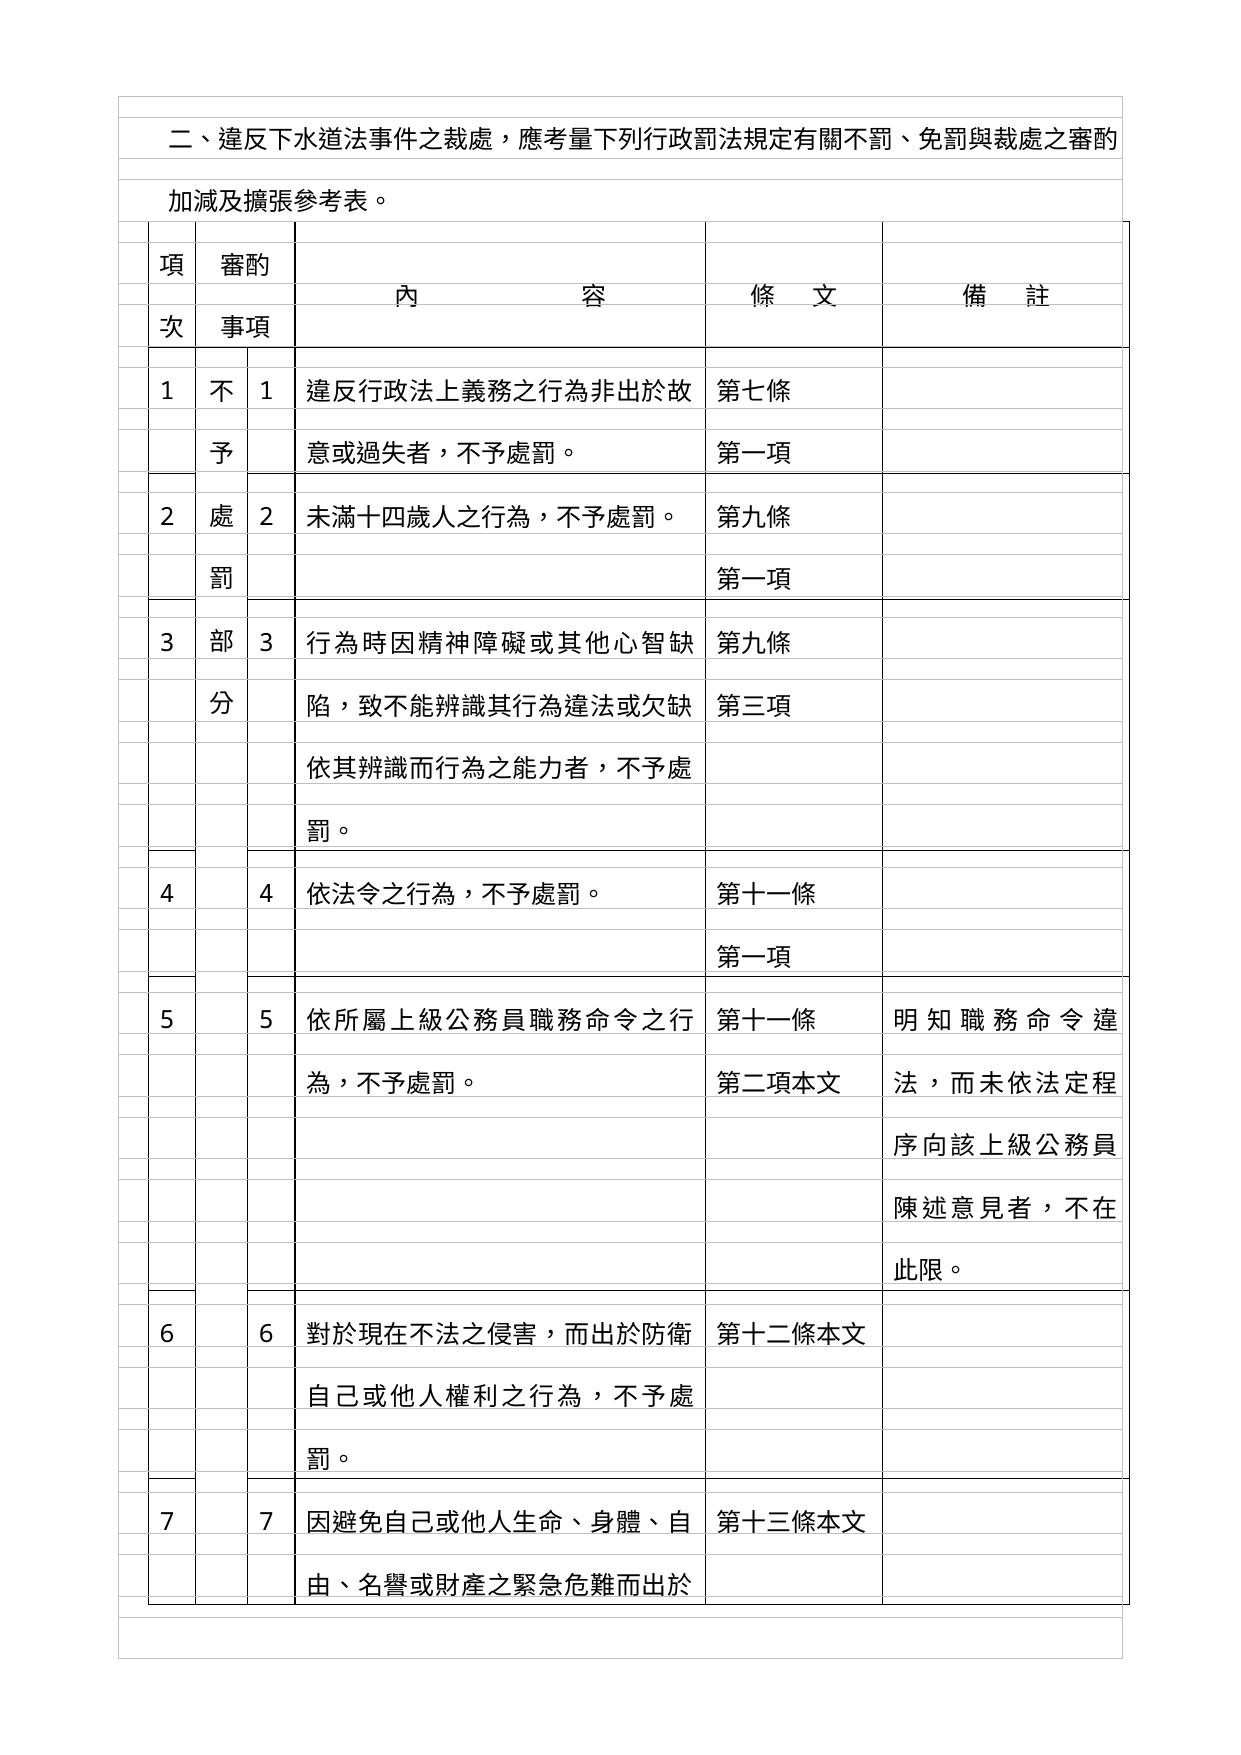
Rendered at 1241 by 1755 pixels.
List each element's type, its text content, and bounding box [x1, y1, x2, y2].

table_cell [248, 805, 294, 846]
table_cell [296, 1534, 705, 1554]
text 加減及擴張參考表。 [168, 180, 1122, 221]
table_cell 行為時因精神障礙或其他心智缺 [296, 618, 705, 658]
table_cell [248, 1118, 294, 1158]
table_cell 6 [248, 1305, 294, 1346]
table_cell [149, 1347, 195, 1367]
table_cell [296, 600, 705, 617]
table_cell [883, 743, 1122, 783]
table_cell [706, 1159, 882, 1179]
table_cell [149, 1479, 195, 1492]
table_cell [149, 430, 195, 471]
table_cell 7 [248, 1493, 294, 1533]
table_cell [883, 680, 1122, 721]
table_cell [196, 1284, 247, 1304]
table_cell [196, 1305, 247, 1346]
table_cell [296, 474, 705, 492]
table_cell [248, 1534, 294, 1554]
table_cell [149, 909, 195, 929]
table_cell 依其辨識而行為之能力者，不予處 [296, 743, 705, 783]
table_header 內 容 [296, 222, 705, 242]
table_cell [1123, 851, 1129, 976]
table_cell [196, 1347, 247, 1367]
table_cell [196, 1243, 247, 1283]
table_cell [883, 930, 1122, 971]
table_cell 第一項 [706, 430, 882, 471]
table_cell [706, 805, 882, 846]
table_cell [196, 1159, 247, 1179]
table_cell [1123, 474, 1129, 599]
table_cell [883, 1034, 1122, 1054]
table_cell 陳述意見者，不在 [883, 1180, 1122, 1221]
table_cell [196, 1534, 247, 1554]
table_cell [149, 1034, 195, 1054]
table_cell [248, 1097, 294, 1117]
table_cell [296, 1347, 705, 1367]
table_cell [149, 784, 195, 804]
table_cell [296, 534, 705, 554]
table_cell [196, 1034, 247, 1054]
table_cell [706, 1472, 882, 1478]
table_cell [296, 977, 705, 992]
table_cell [706, 534, 882, 554]
table_cell [1123, 348, 1129, 473]
table_cell 第九條 [706, 493, 882, 533]
table_cell [196, 1555, 247, 1596]
table_cell [706, 851, 882, 867]
table_cell [248, 1055, 294, 1096]
table_cell [149, 1180, 195, 1221]
table_cell [706, 1409, 882, 1429]
table_cell [196, 1222, 247, 1242]
table_cell [883, 659, 1122, 679]
table_cell 第九條 [706, 618, 882, 658]
table_cell [706, 1347, 882, 1367]
table_cell [196, 722, 247, 742]
table_cell [296, 409, 705, 429]
table_cell [196, 1409, 247, 1429]
table_header 條 文 [825, 284, 882, 304]
table_cell [248, 1472, 294, 1478]
table_cell 第三項 [706, 680, 882, 721]
table_cell 為，不予處罰。 [296, 1055, 705, 1096]
table_cell [883, 1597, 1122, 1604]
table_cell [149, 1409, 195, 1429]
table_cell 1 [248, 368, 294, 408]
table_cell [883, 1493, 1122, 1533]
table_cell [196, 1493, 247, 1533]
table_cell [149, 1368, 195, 1408]
table_cell [296, 930, 705, 971]
table_header 內 容 [296, 284, 705, 304]
table_header 審酌 事項 [196, 222, 294, 242]
table_cell 3 [149, 618, 195, 658]
table_cell [296, 722, 705, 742]
table_cell [196, 847, 247, 867]
table_header 條 文 [706, 222, 882, 242]
table_cell [883, 805, 1122, 846]
table_header 審酌 事項 [196, 305, 294, 346]
table_cell [883, 474, 1122, 492]
table_cell [296, 659, 705, 679]
table_cell [296, 784, 705, 804]
table_cell 對於現在不法之侵害，而出於防衛 [296, 1305, 705, 1346]
table_cell [296, 1291, 705, 1304]
table_cell [149, 1097, 195, 1117]
table_header 備 註 [974, 284, 1122, 304]
table_cell 6 [149, 1305, 195, 1346]
table_cell [149, 659, 195, 679]
table_cell [883, 868, 1122, 908]
table_cell [706, 409, 882, 429]
table_cell [883, 430, 1122, 471]
table_cell 由、名譽或財產之緊急危難而出於 [296, 1555, 705, 1596]
table_cell 罰 [196, 555, 247, 596]
table_cell [296, 909, 705, 929]
table_header 備 註 [1123, 222, 1129, 347]
table_header 內 容 [399, 291, 415, 304]
table_cell [1123, 600, 1129, 850]
table_header 備 註 [883, 305, 1122, 346]
table_header 內 容 [296, 305, 705, 346]
table_cell [149, 1222, 195, 1242]
table_cell [248, 474, 294, 492]
table_cell [149, 805, 195, 846]
table_cell [706, 1222, 882, 1242]
table_cell 3 [248, 618, 294, 658]
text [168, 159, 1122, 179]
table_cell [149, 851, 195, 867]
table_cell [248, 1180, 294, 1221]
table_cell [706, 1243, 882, 1283]
table_cell [883, 1347, 1122, 1367]
table_cell [149, 1118, 195, 1158]
table_cell 第一項 [706, 555, 882, 596]
table_cell [706, 600, 882, 617]
table_cell 第一項 [706, 930, 882, 971]
table_cell 未滿十四歲人之行為，不予處罰。 [296, 493, 705, 533]
table_cell [248, 1291, 294, 1304]
table_cell [196, 659, 247, 679]
table_cell [883, 1305, 1122, 1346]
table_cell 2 [149, 493, 195, 533]
table_cell 5 [149, 993, 195, 1033]
table_cell [883, 1430, 1122, 1471]
table_cell [706, 784, 882, 804]
table_cell [883, 1284, 1122, 1289]
table_cell 依所屬上級公務員職務命令之行 [296, 993, 705, 1033]
table_cell 法，而未依法定程 [883, 1055, 1122, 1096]
table_cell [296, 972, 705, 976]
table_cell [248, 1479, 294, 1492]
table_cell 5 [248, 993, 294, 1033]
table_cell [196, 743, 247, 783]
table_header 備 註 [883, 222, 1122, 242]
table_cell [196, 1055, 247, 1096]
table_cell [196, 1472, 247, 1492]
table_cell [149, 1430, 195, 1471]
table_cell 陷，致不能辨識其行為違法或欠缺 [296, 680, 705, 721]
table_cell [196, 805, 247, 846]
table_cell 分 [196, 680, 247, 721]
table_cell [296, 1479, 705, 1492]
table_header 項次 [149, 222, 195, 242]
table_header 項次 [149, 284, 195, 304]
table_cell [296, 1180, 705, 1221]
table_cell 第十一條 [706, 993, 882, 1033]
table_cell [149, 680, 195, 721]
table_cell [706, 1597, 882, 1604]
table_cell [149, 555, 195, 596]
table_header 備 註 [883, 284, 968, 304]
table_cell [149, 722, 195, 742]
table_header 條 文 [819, 290, 830, 299]
table_cell [883, 977, 1122, 992]
table_cell [196, 1368, 247, 1408]
table_cell [706, 348, 882, 367]
table_cell [248, 1555, 294, 1596]
table_header 備 註 [968, 284, 974, 296]
table_cell 第二項本文 [706, 1055, 882, 1096]
table_cell [248, 1368, 294, 1408]
table_cell [248, 659, 294, 679]
table_cell 2 [248, 493, 294, 533]
table_cell [296, 1034, 705, 1054]
table_header 內 容 [296, 243, 705, 283]
table_cell [883, 1555, 1122, 1596]
table_cell 部 [196, 618, 247, 658]
table_cell [149, 1291, 195, 1304]
table_cell [149, 1055, 195, 1096]
table_cell [149, 977, 195, 992]
table_cell [883, 851, 1122, 867]
table_cell [248, 1222, 294, 1242]
table_cell 序向該上級公務員 [883, 1118, 1122, 1158]
table_cell [706, 1118, 882, 1158]
table_cell 處 [196, 493, 247, 533]
table_cell [248, 409, 294, 429]
table_cell [883, 1472, 1122, 1478]
table_cell [196, 1430, 247, 1471]
table_cell [248, 977, 294, 992]
table_cell [883, 1368, 1122, 1408]
table_cell [248, 909, 294, 929]
table_header 條 文 [706, 243, 882, 283]
table_cell [706, 1097, 882, 1117]
table_cell [149, 1534, 195, 1554]
table_header 審酌 事項 [196, 243, 294, 283]
table_cell [1123, 1291, 1129, 1478]
table_cell 第七條 [706, 368, 882, 408]
table_cell [883, 972, 1122, 976]
table_cell [883, 493, 1122, 533]
table_cell [248, 1347, 294, 1367]
table_cell [149, 1472, 195, 1478]
table_cell [196, 597, 247, 617]
table_header 項次 [149, 243, 195, 283]
table_cell [196, 784, 247, 804]
table_header 條 文 [756, 284, 824, 304]
table_cell [296, 1097, 705, 1117]
table_cell [883, 1097, 1122, 1117]
table_cell [196, 472, 247, 492]
table_cell [296, 348, 705, 367]
table_cell [883, 600, 1122, 617]
table_cell [883, 1479, 1122, 1492]
table_cell [248, 534, 294, 554]
table_cell [248, 600, 294, 617]
table_cell [706, 1180, 882, 1221]
table_cell 違反行政法上義務之行為非出於故 [296, 368, 705, 408]
table_cell [883, 722, 1122, 742]
table_cell 4 [149, 868, 195, 908]
table_cell 予 [196, 430, 247, 471]
table_cell [248, 430, 294, 471]
table_cell [883, 368, 1122, 408]
table_cell [196, 868, 247, 908]
table_cell [296, 851, 705, 867]
table_cell [149, 600, 195, 617]
table_cell [296, 1409, 705, 1429]
table_cell 7 [149, 1493, 195, 1533]
table_cell [149, 1284, 195, 1289]
table_cell [706, 1430, 882, 1471]
table_cell [883, 409, 1122, 429]
table_cell [883, 1534, 1122, 1554]
table_cell [196, 409, 247, 429]
table_cell [149, 1555, 195, 1596]
table_cell [296, 1472, 705, 1478]
table_cell [196, 534, 247, 554]
table_cell [149, 1243, 195, 1283]
table_cell 明知職務命令違 [883, 993, 1122, 1033]
table_cell [248, 680, 294, 721]
table_cell [196, 909, 247, 929]
table_cell 依法令之行為，不予處罰。 [296, 868, 705, 908]
table_cell 第十二條本文 [706, 1305, 882, 1346]
table_cell [196, 1097, 247, 1117]
table_cell [296, 1243, 705, 1283]
table_cell [706, 1284, 882, 1289]
table_cell [149, 972, 195, 976]
table_cell [296, 1597, 705, 1604]
table_cell [248, 722, 294, 742]
table_cell 不 [196, 368, 247, 408]
table_cell 罰。 [296, 1430, 705, 1471]
table_cell [296, 1118, 705, 1158]
table_cell 自己或他人權利之行為，不予處 [296, 1368, 705, 1408]
table_cell 此限。 [883, 1243, 1122, 1283]
table_cell [196, 993, 247, 1033]
table_cell [706, 722, 882, 742]
table_cell 意或過失者，不予處罰。 [296, 430, 705, 471]
table_header 備 註 [883, 243, 1122, 283]
table_cell [706, 977, 882, 992]
table_cell [149, 743, 195, 783]
text [168, 97, 1122, 117]
table_cell [883, 534, 1122, 554]
table_cell [248, 1284, 294, 1289]
table_cell [196, 1597, 247, 1604]
table_cell [1123, 977, 1129, 1289]
table_cell [706, 1555, 882, 1596]
table_cell [196, 1118, 247, 1158]
table_cell [296, 555, 705, 596]
table_cell 因避免自己或他人生命、身體、自 [296, 1493, 705, 1533]
table_cell 第十一條 [706, 868, 882, 908]
table_cell [149, 409, 195, 429]
table_cell [248, 348, 294, 367]
text 二、違反下水道法事件之裁處，應考量下列行政罰法規定有關不罰、免罰與裁處之審酌 [168, 118, 1122, 158]
table_cell [883, 1222, 1122, 1242]
table_cell [248, 784, 294, 804]
table_cell [149, 474, 195, 492]
table_cell [248, 1430, 294, 1471]
table_cell [248, 555, 294, 596]
table_cell [248, 1409, 294, 1429]
table_cell [196, 972, 247, 992]
table_cell [248, 1597, 294, 1604]
table_cell [248, 972, 294, 976]
table_cell [248, 1034, 294, 1054]
table_cell [883, 555, 1122, 596]
table_cell [149, 534, 195, 554]
table_cell 罰。 [296, 805, 705, 846]
table_cell [706, 972, 882, 976]
table_cell [149, 1597, 195, 1604]
table_cell [149, 930, 195, 971]
table_header 項次 [149, 305, 195, 346]
table_cell [706, 1034, 882, 1054]
table_cell [149, 348, 195, 367]
table_cell [883, 348, 1122, 367]
table_header 審酌 事項 [196, 284, 294, 304]
table_cell [706, 743, 882, 783]
table_cell [248, 930, 294, 971]
table_cell 第十三條本文 [706, 1493, 882, 1533]
table_cell [196, 1180, 247, 1221]
table_cell [196, 930, 247, 971]
table_cell [883, 1159, 1122, 1179]
table_cell [248, 1243, 294, 1283]
table_cell [706, 1534, 882, 1554]
table_header 條 文 [706, 284, 756, 304]
table_cell [248, 1159, 294, 1179]
table_cell [149, 1159, 195, 1179]
table_cell [706, 1291, 882, 1304]
table_cell [706, 474, 882, 492]
table_cell [248, 851, 294, 867]
table_cell [706, 909, 882, 929]
table_cell [196, 348, 247, 367]
table_cell [706, 1368, 882, 1408]
table_cell [296, 1284, 705, 1289]
table_cell [296, 1159, 705, 1179]
table_cell [883, 1409, 1122, 1429]
table_cell [883, 618, 1122, 658]
table_cell [883, 909, 1122, 929]
table_cell [706, 659, 882, 679]
table_cell [296, 1222, 705, 1242]
table_cell [883, 784, 1122, 804]
table_header 條 文 [706, 305, 882, 346]
table_cell 4 [248, 868, 294, 908]
table_cell [883, 1291, 1122, 1304]
table_cell [248, 743, 294, 783]
table_cell [1123, 1479, 1129, 1604]
table_cell 1 [149, 368, 195, 408]
table_cell [706, 1479, 882, 1492]
